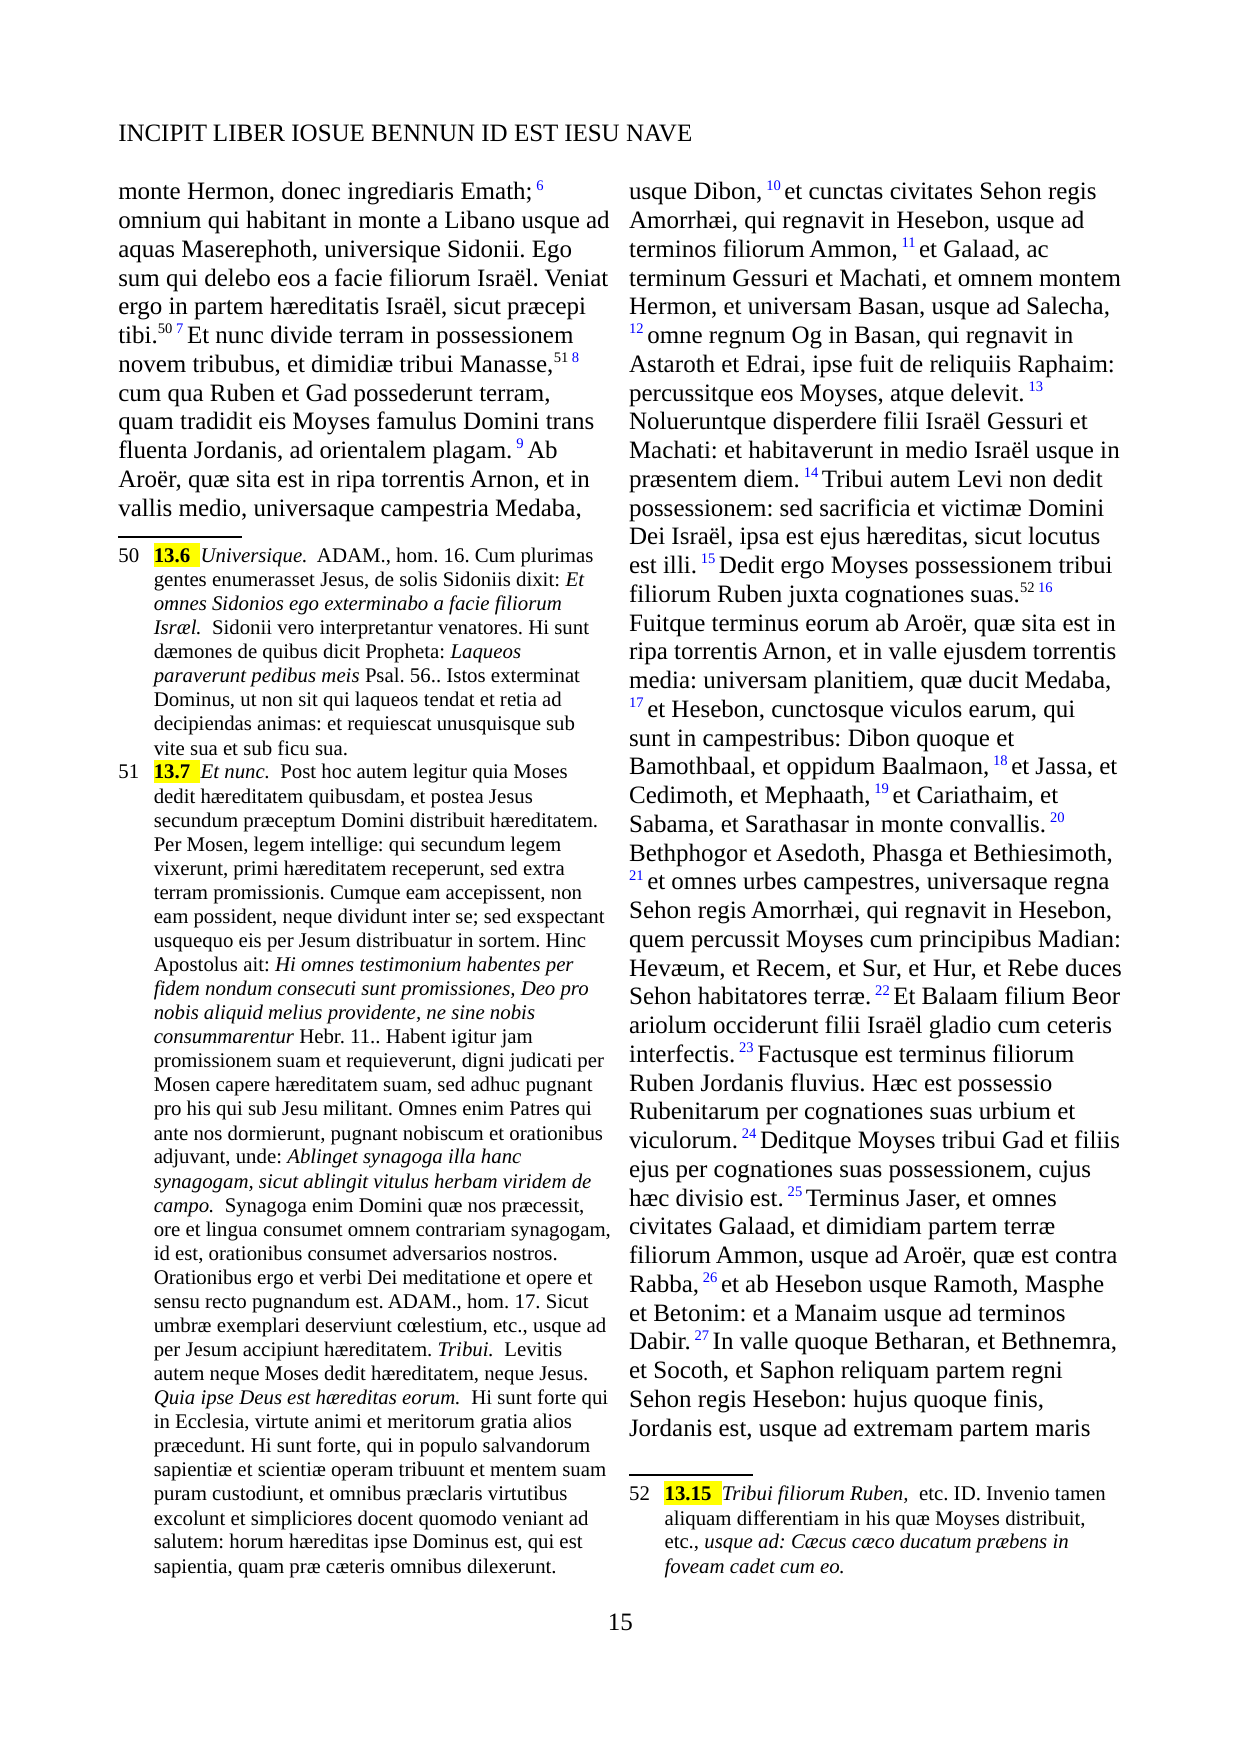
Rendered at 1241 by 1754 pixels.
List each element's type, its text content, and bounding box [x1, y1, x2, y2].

text 13.7 Et nunc. Post hoc autem legitur quia Moses dedit hæreditatem quibusdam, et postea Jesus secundum præceptum Domini distribuit hæreditatem. Per Mosen, legem intellige: qui secundum legem vixerunt, primi hæreditatem receperunt, sed extra terram promissionis. Cumque eam accepissent, non eam possident, neque dividunt inter se; sed exspectant usquequo eis per Jesum distribuatur in sortem. Hinc Apostolus ait: Hi omnes testimonium habentes per fidem nondum consecuti sunt promissiones, Deo pro nobis aliquid melius providente, ne sine nobis consummarentur Hebr. 11.. Habent igitur jam promissionem suam et requieverunt, digni judicati per Mosen capere hæreditatem suam, sed adhuc pugnant pro his qui sub Jesu militant. Omnes enim Patres qui ante nos dormierunt, pugnant nobiscum et orationibus adjuvant, unde: Ablinget synagoga illa hanc synagogam, sicut ablingit vitulus herbam viridem de campo. Synagoga enim Domini quæ nos præcessit, ore et lingua consumet omnem contrariam synagogam, id est, orationibus consumet adversarios nostros. Orationibus ergo et verbi Dei meditatione et opere et sensu recto pugnandum est. ADAM., hom. 17. Sicut umbræ exemplari deserviunt cœlestium, etc., usque ad per Jesum accipiunt hæreditatem. Tribui. Levitis autem neque Moses dedit hæreditatem, neque Jesus. Quia ipse Deus est hæreditas eorum. Hi sunt forte qui in Ecclesia, virtute animi et meritorum gratia alios præcedunt. Hi sunt forte, qui in populo salvandorum sapientiæ et scientiæ operam tribuunt et mentem suam puram custodiunt, et omnibus præclaris virtutibus excolunt et simpliciores docent quomodo veniant ad salutem: horum hæreditas ipse Dominus est, qui est sapientia, quam præ cæteris omnibus dilexerunt. [118, 759, 611, 1578]
text 13.6 Universique. ADAM., hom. 16. Cum plurimas gentes enumerasset Jesus, de solis Sidoniis dixit: Et omnes Sidonios ego exterminabo a facie filiorum Isræl. Sidonii vero interpretantur venatores. Hi sunt dæmones de quibus dicit Propheta: Laqueos paraverunt pedibus meis Psal. 56.. Istos exterminat Dominus, ut non sit qui laqueos tendat et retia ad decipiendas animas: et requiescat unusquisque sub vite sua et sub ficu sua. [118, 543, 611, 759]
text usque Dibon, 10 et cunctas civitates Sehon regis Amorrhæi, qui regnavit in Hesebon, usque ad terminos filiorum Ammon, 11 et Galaad, ac terminum Gessuri et Machati, et omnem montem Hermon, et universam Basan, usque ad Salecha, 12 omne regnum Og in Basan, qui regnavit in Astaroth et Edrai, ipse fuit de reliquiis Raphaim: percussitque eos Moyses, atque delevit. 13 Nolueruntque disperdere filii Israël Gessuri et Machati: et habitaverunt in medio Israël usque in præsentem diem. 14 Tribui autem Levi non dedit possessionem: sed sacrificia et victimæ Domini Dei Israël, ipsa est ejus hæreditas, sicut locutus est illi. 15 Dedit ergo Moyses possessionem tribui filiorum Ruben juxta cognationes suas. 16 Fuitque terminus eorum ab Aroër, quæ sita est in ripa torrentis Arnon, et in valle ejusdem torrentis media: universam planitiem, quæ ducit Medaba, 17 et Hesebon, cunctosque viculos earum, qui sunt in campestribus: Dibon quoque et Bamothbaal, et oppidum Baalmaon, 18 et Jassa, et Cedimoth, et Mephaath, 19 et Cariathaim, et Sabama, et Sarathasar in monte convallis. 20 Bethphogor et Asedoth, Phasga et Bethiesimoth, 21 et omnes urbes campestres, universaque regna Sehon regis Amorrhæi, qui regnavit in Hesebon, quem percussit Moyses cum principibus Madian: Hevæum, et Recem, et Sur, et Hur, et Rebe duces Sehon habitatores terræ. 22 Et Balaam filium Beor ariolum occiderunt filii Israël gladio cum ceteris interfectis. 23 Factusque est terminus filiorum Ruben Jordanis fluvius. Hæc est possessio Rubenitarum per cognationes suas urbium et viculorum. 24 Deditque Moyses tribui Gad et filiis ejus per cognationes suas possessionem, cujus hæc divisio est. 25 Terminus Jaser, et omnes civitates Galaad, et dimidiam partem terræ filiorum Ammon, usque ad Aroër, quæ est contra Rabba, 26 et ab Hesebon usque Ramoth, Masphe et Betonim: et a Manaim usque ad terminos Dabir. 27 In valle quoque Betharan, et Bethnemra, et Socoth, et Saphon reliquam partem regni Sehon regis Hesebon: hujus quoque finis, Jordanis est, usque ad extremam partem maris [629, 176, 1122, 1441]
text 13.15 Tribui filiorum Ruben, etc. ID. Invenio tamen aliquam differentiam in his quæ Moyses distribuit, etc., usque ad: Cæcus cæco ducatum præbens in foveam cadet cum eo. [629, 1481, 1122, 1578]
text monte Hermon, donec ingrediaris Emath; 6 omnium qui habitant in monte a Libano usque ad aquas Maserephoth, universique Sidonii. Ego sum qui delebo eos a facie filiorum Israël. Veniat ergo in partem hæreditatis Israël, sicut præcepi tibi. 7 Et nunc divide terram in possessionem novem tribubus, et dimidiæ tribui Manasse, 8 cum qua Ruben et Gad possederunt terram, quam tradidit eis Moyses famulus Domini trans fluenta Jordanis, ad orientalem plagam. 9 Ab Aroër, quæ sita est in ripa torrentis Arnon, et in vallis medio, universaque campestria Medaba, [118, 176, 611, 521]
